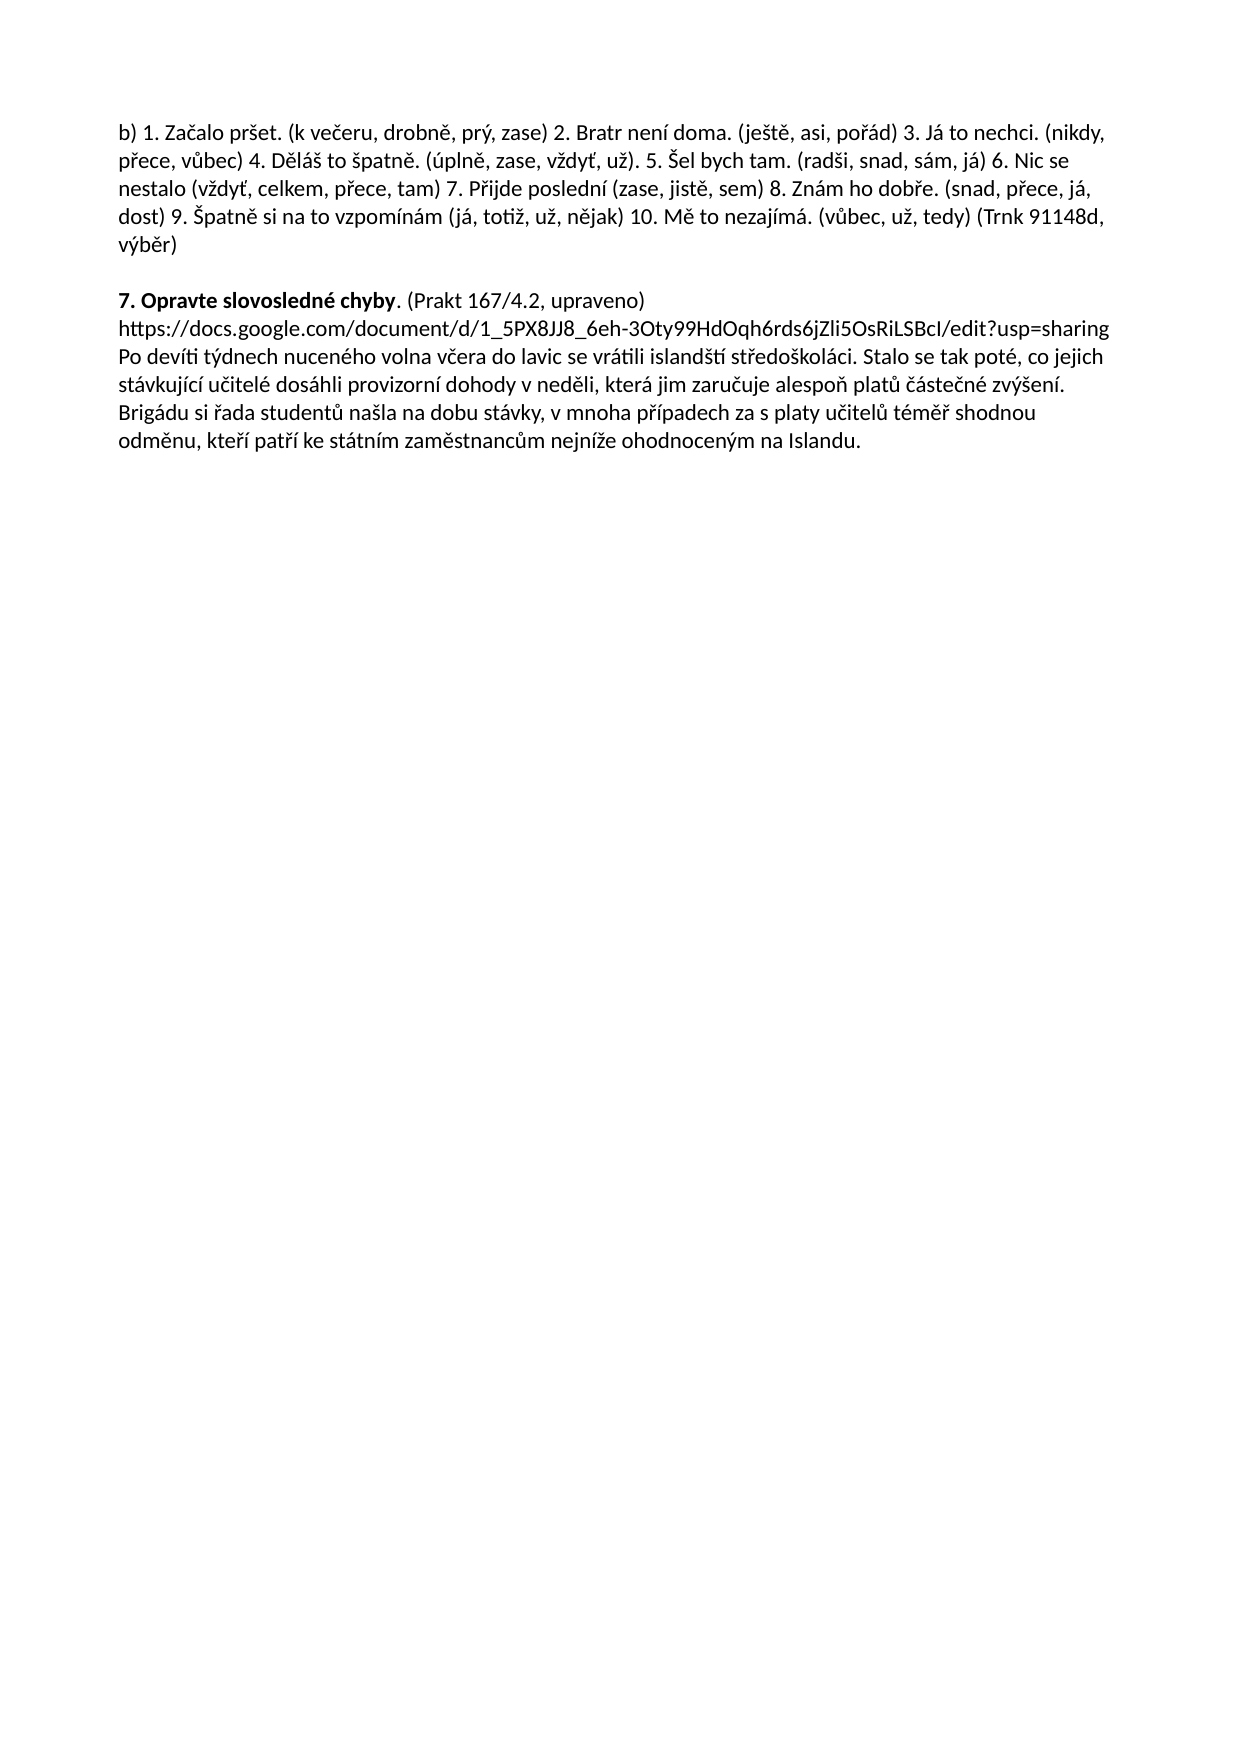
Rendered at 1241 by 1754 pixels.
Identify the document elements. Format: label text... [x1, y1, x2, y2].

text 7. Opravte slovosledné chyby. (Prakt 167/4.2, upraveno) [118, 286, 1122, 314]
text Po devíti týdnech nuceného volna včera do lavic se vrátili islandští středoškoláci. Stalo se tak poté, co jejich stávkující učitelé dosáhli provizorní dohody v neděli, která jim zaručuje alespoň platů částečné zvýšení. Brigádu si řada studentů našla na dobu stávky, v mnoha případech za s platy učitelů téměř shodnou odměnu, kteří patří ke státním zaměstnancům nejníže ohodnoceným na Islandu. [118, 342, 1122, 454]
text b) 1. Začalo pršet. (k večeru, drobně, prý, zase) 2. Bratr není doma. (ještě, asi, pořád) 3. Já to nechci. (nikdy, přece, vůbec) 4. Děláš to špatně. (úplně, zase, vždyť, už). 5. Šel bych tam. (radši, snad, sám, já) 6. Nic se nestalo (vždyť, celkem, přece, tam) 7. Přijde poslední (zase, jistě, sem) 8. Znám ho dobře. (snad, přece, já, dost) 9. Špatně si na to vzpomínám (já, totiž, už, nějak) 10. Mě to nezajímá. (vůbec, už, tedy) (Trnk 91148d, výběr) [118, 118, 1122, 258]
text https://docs.google.com/document/d/1_5PX8JJ8_6eh-3Oty99HdOqh6rds6jZli5OsRiLSBcI/edit?usp=sharing [118, 314, 1122, 342]
